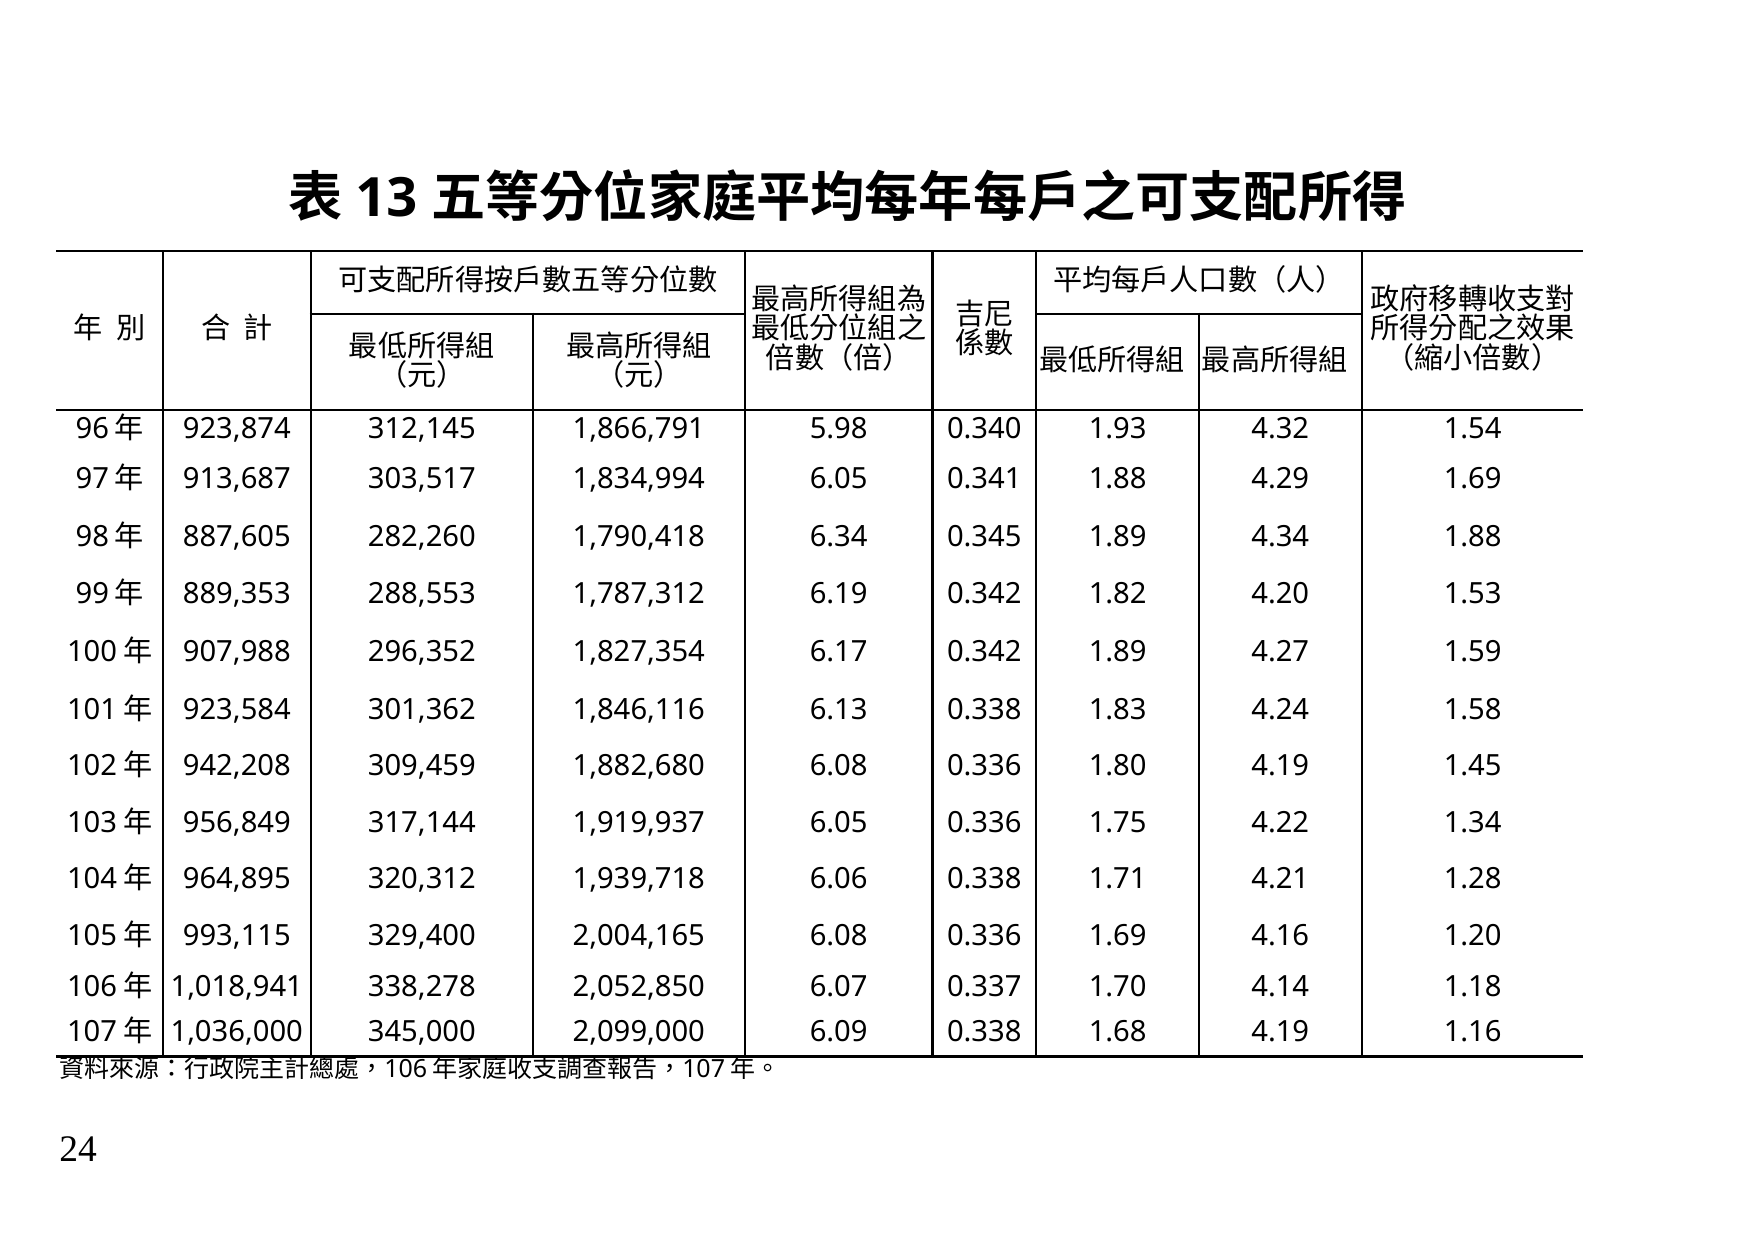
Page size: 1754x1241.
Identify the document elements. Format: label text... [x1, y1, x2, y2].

table_cell 923,874 [164, 411, 310, 451]
table_cell 0.338 [934, 683, 1035, 739]
table_cell 96年 [56, 411, 162, 451]
table_cell 1.88 [1363, 510, 1583, 567]
table_cell 923,584 [164, 683, 310, 739]
table_cell 1.28 [1363, 853, 1583, 909]
table_cell 0.337 [934, 965, 1035, 1011]
table_cell 345,000 [312, 1011, 532, 1055]
table_cell 312,145 [312, 411, 532, 451]
table_cell 1.16 [1363, 1011, 1583, 1055]
table_cell 6.09 [746, 1011, 931, 1055]
table_cell 1,036,000 [164, 1011, 310, 1055]
table_cell 1.68 [1037, 1011, 1198, 1055]
table_cell 320,312 [312, 853, 532, 909]
table_cell 1.82 [1037, 567, 1198, 623]
table_cell 0.336 [934, 796, 1035, 852]
table_cell 103年 [56, 796, 162, 852]
table_cell 1,018,941 [164, 965, 310, 1011]
table_cell 1.58 [1363, 683, 1583, 739]
table_cell 97年 [56, 451, 162, 510]
table_cell 301,362 [312, 683, 532, 739]
table_cell 0.338 [934, 853, 1035, 909]
table_cell 993,115 [164, 909, 310, 965]
table_cell 6.13 [746, 683, 931, 739]
table_cell 296,352 [312, 623, 532, 683]
table_cell 282,260 [312, 510, 532, 567]
table_cell 1.89 [1037, 510, 1198, 567]
table_cell 100年 [56, 623, 162, 683]
table_cell 2,099,000 [534, 1011, 744, 1055]
table_cell 1.34 [1363, 796, 1583, 852]
table_cell 6.07 [746, 965, 931, 1011]
table_cell 1.71 [1037, 853, 1198, 909]
table_cell 1.69 [1363, 451, 1583, 510]
table_cell 6.05 [746, 796, 931, 852]
table_cell 913,687 [164, 451, 310, 510]
table_cell 964,895 [164, 853, 310, 909]
table_cell 1.93 [1037, 411, 1198, 451]
table_cell 887,605 [164, 510, 310, 567]
table_cell 0.340 [934, 411, 1035, 451]
table_cell 6.17 [746, 623, 931, 683]
table_cell 4.14 [1200, 965, 1361, 1011]
table_cell 4.27 [1200, 623, 1361, 683]
table_cell 1.89 [1037, 623, 1198, 683]
table_cell 1,834,994 [534, 451, 744, 510]
table_cell 102年 [56, 740, 162, 796]
table_cell 2,052,850 [534, 965, 744, 1011]
table_cell 1.80 [1037, 740, 1198, 796]
table_header 合 計 [164, 252, 310, 409]
table_cell 0.342 [934, 567, 1035, 623]
table_cell 1.70 [1037, 965, 1198, 1011]
table_cell 889,353 [164, 567, 310, 623]
table_cell 1.45 [1363, 740, 1583, 796]
table_cell 1,787,312 [534, 567, 744, 623]
table_cell 98年 [56, 510, 162, 567]
text 資料來源：行政院主計總處，106年家庭收支調查報告，107年。 [59, 1057, 1636, 1082]
table_cell 1.54 [1363, 411, 1583, 451]
table_cell 1,866,791 [534, 411, 744, 451]
table_cell 106年 [56, 965, 162, 1011]
table_cell 6.05 [746, 451, 931, 510]
table_cell 1,846,116 [534, 683, 744, 739]
table_header 可支配所得按戶數五等分位數 [312, 252, 744, 313]
table_cell 309,459 [312, 740, 532, 796]
table_cell 1.83 [1037, 683, 1198, 739]
table_cell 0.345 [934, 510, 1035, 567]
table_cell 0.336 [934, 909, 1035, 965]
table_cell 1,827,354 [534, 623, 744, 683]
table_cell 317,144 [312, 796, 532, 852]
table_cell 4.29 [1200, 451, 1361, 510]
table_cell 4.20 [1200, 567, 1361, 623]
table_cell 最高所得組 （元） [534, 315, 744, 409]
table_cell 4.21 [1200, 853, 1361, 909]
table_header 最高所得組為最低分位組之倍數（倍） [746, 252, 931, 409]
table_cell 1.53 [1363, 567, 1583, 623]
table_cell 4.19 [1200, 1011, 1361, 1055]
table_cell 4.19 [1200, 740, 1361, 796]
table_cell 4.22 [1200, 796, 1361, 852]
table_cell 6.08 [746, 909, 931, 965]
table_cell 0.341 [934, 451, 1035, 510]
table_cell 6.19 [746, 567, 931, 623]
table_cell 104年 [56, 853, 162, 909]
table_cell 6.06 [746, 853, 931, 909]
table_cell 1.18 [1363, 965, 1583, 1011]
table_cell 942,208 [164, 740, 310, 796]
table_header 吉尼 係數 [934, 252, 1035, 409]
table_header 年 別 [56, 252, 162, 409]
table_cell 956,849 [164, 796, 310, 852]
table_cell 107年 [56, 1011, 162, 1055]
table_cell 303,517 [312, 451, 532, 510]
table_cell 最低所得組 （元） [312, 315, 532, 409]
table_cell 0.342 [934, 623, 1035, 683]
table_cell 5.98 [746, 411, 931, 451]
table_cell 99年 [56, 567, 162, 623]
table_cell 338,278 [312, 965, 532, 1011]
subtitle 表 13 五等分位家庭平均每年每戶之可支配所得 [59, 137, 1636, 249]
table_cell 907,988 [164, 623, 310, 683]
table_cell 1,790,418 [534, 510, 744, 567]
table_cell 101年 [56, 683, 162, 739]
table_cell 4.16 [1200, 909, 1361, 965]
table_header 平均每戶人口數（人） [1037, 252, 1361, 313]
table_cell 4.34 [1200, 510, 1361, 567]
table_cell 2,004,165 [534, 909, 744, 965]
table_cell 1,882,680 [534, 740, 744, 796]
table_cell 6.08 [746, 740, 931, 796]
table_cell 1,939,718 [534, 853, 744, 909]
table_cell 6.34 [746, 510, 931, 567]
table_cell 4.32 [1200, 411, 1361, 451]
table_cell 105年 [56, 909, 162, 965]
table_cell 最高所得組 [1200, 315, 1361, 409]
table_cell 1.75 [1037, 796, 1198, 852]
table_cell 1,919,937 [534, 796, 744, 852]
table_cell 1.59 [1363, 623, 1583, 683]
table_cell 1.88 [1037, 451, 1198, 510]
table_cell 288,553 [312, 567, 532, 623]
table_cell 4.24 [1200, 683, 1361, 739]
table_cell 1.20 [1363, 909, 1583, 965]
table_header 政府移轉收支對所得分配之效果（縮小倍數） [1363, 252, 1583, 409]
table_cell 329,400 [312, 909, 532, 965]
table_cell 0.336 [934, 740, 1035, 796]
table_cell 1.69 [1037, 909, 1198, 965]
table_cell 最低所得組 [1037, 315, 1198, 409]
table_cell 0.338 [934, 1011, 1035, 1055]
